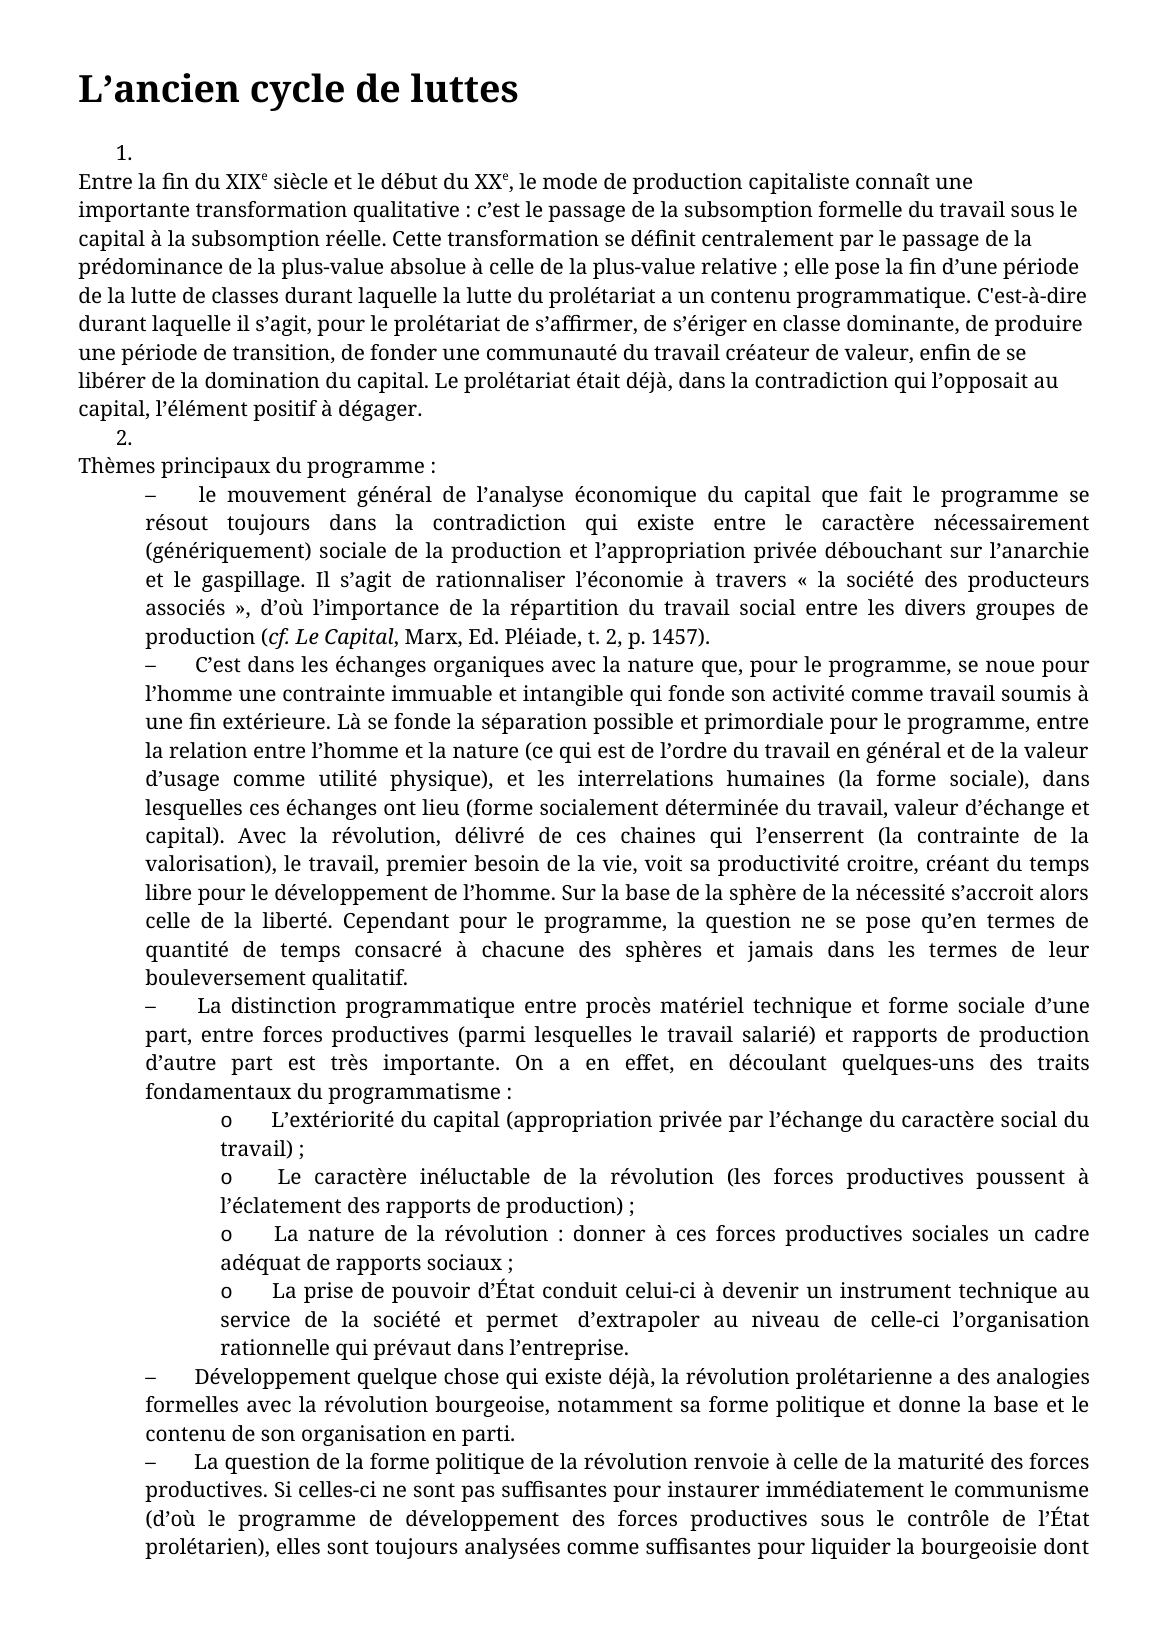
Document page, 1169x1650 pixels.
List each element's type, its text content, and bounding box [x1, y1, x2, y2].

text o L’extériorité du capital (appropriation privée par l’échange du caractère social du travail) ; [304, 1134, 1091, 1162]
text o La nature de la révolution : donner à ces forces productives sociales un cadre adéquat de rapports sociaux ; [513, 1248, 1091, 1276]
text – le mouvement général de l’analyse économique du capital que fait le programme se résout toujours dans la contradiction qui existe entre le caractère nécessairement (génériquement) sociale de la production et l’appropriation privée débouchant sur l’anarchie et le gaspillage. Il s’agit de rationnaliser l’économie à travers « la société des producteurs associés », d’où l’importance de la répartition du travail social entre les divers groupes de production (cf. Le Capital, Marx, Ed. Pléiade, t. 2, p. 1457). [710, 622, 1091, 650]
text – La distinction programmatique entre procès matériel technique et forme sociale d’une part, entre forces productives (parmi lesquelles le travail salarié) et rapports de production d’autre part est très importante. On a en effet, en découlant quelques-uns des traits fondamentaux du programmatisme : [512, 1077, 1091, 1105]
subtitle L’ancien cycle de luttes [78, 62, 1091, 113]
text Thèmes principaux du programme : [436, 451, 1091, 480]
text o Le caractère inéluctable de la révolution (les forces productives poussent à l’éclatement des rapports de production) ; [220, 1162, 1091, 1167]
text o Le caractère inéluctable de la révolution (les forces productives poussent à l’éclatement des rapports de production) ; [635, 1191, 1091, 1219]
text Entre la fin du XIXe siècle et le début du XXe, le mode de production capitaliste connaît une importante transformation qualitative : c’est le passage de la subsomption formelle du travail sous le capital à la subsomption réelle. Cette transformation se définit centralement par le passage de la prédominance de la plus-value absolue à celle de la plus-value relative ; elle pose la fin d’une période de la lutte de classes durant laquelle la lutte du prolétariat a un contenu programmatique. C'est-à-dire durant laquelle il s’agit, pour le prolétariat de s’affirmer, de s’ériger en classe dominante, de produire une période de transition, de fonder une communauté du travail créateur de valeur, enfin de se libérer de la domination du capital. Le prolétariat était déjà, dans la contradiction qui l’opposait au capital, l’élément positif à dégager. [78, 167, 1091, 423]
text – Développement quelque chose qui existe déjà, la révolution prolétarienne a des analogies formelles avec la révolution bourgeoise, notamment sa forme politique et donne la base et le contenu de son organisation en parti. [516, 1419, 1091, 1447]
text 1. [116, 138, 1091, 167]
text 2. [159, 423, 1091, 451]
text o La prise de pouvoir d’État conduit celui-ci à devenir un instrument technique au service de la société et permet d’extrapoler au niveau de celle-ci l’organisation rationnelle qui prévaut dans l’entreprise. [629, 1333, 1091, 1362]
